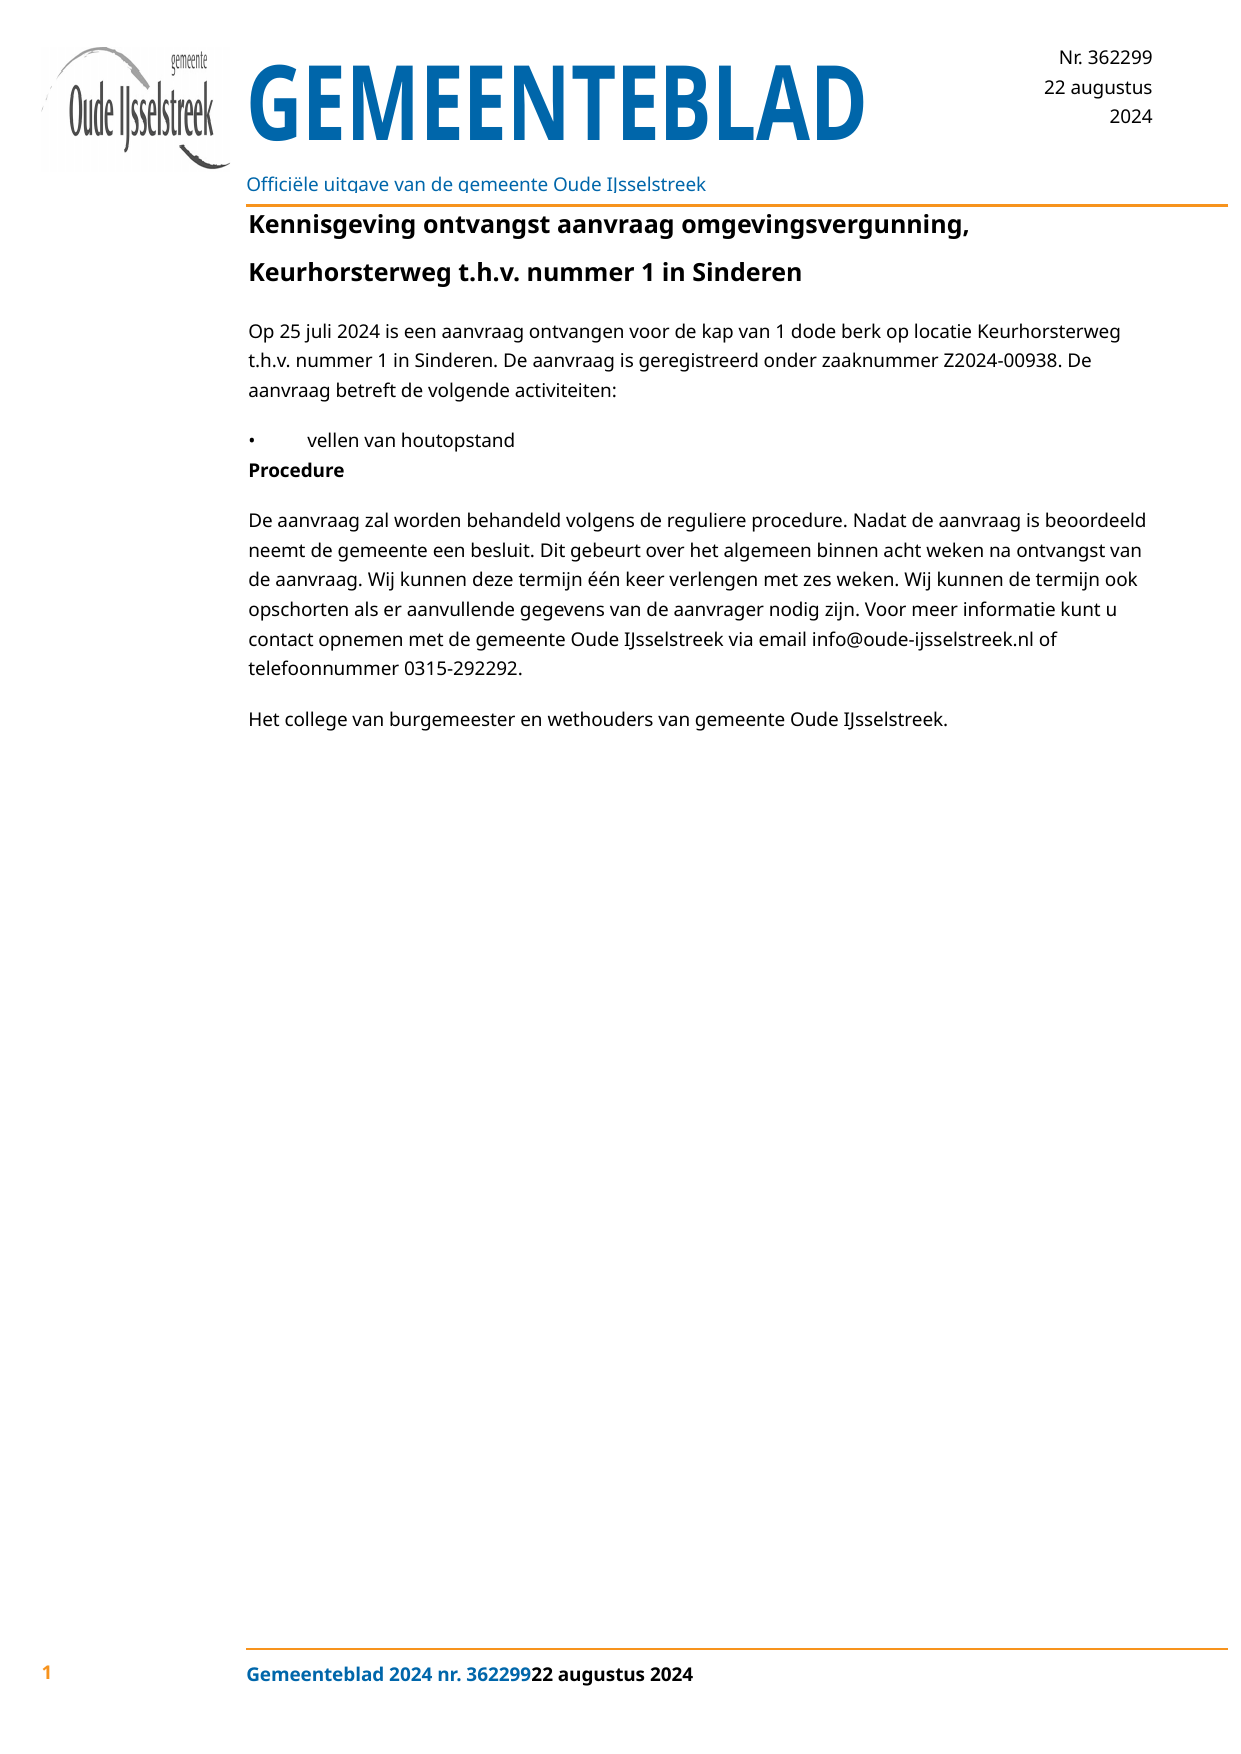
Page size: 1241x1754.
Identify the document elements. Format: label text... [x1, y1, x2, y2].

text Het college van burgemeester en wethouders van gemeente Oude IJsselstreek. [248, 706, 1152, 732]
text Kennisgeving ontvangst aanvraag omgevingsvergunning, Keurhorsterweg t.h.v. nummer 1 in Sinderen [248, 207, 1152, 288]
text Op 25 juli 2024 is een aanvraag ontvangen voor de kap van 1 dode berk op locatie Keurhorsterweg t.h.v. nummer 1 in Sinderen. De aanvraag is geregistreerd onder zaaknummer Z2024-00938. De aanvraag betreft de volgende activiteiten: [248, 318, 1152, 403]
text Procedure [248, 457, 1152, 483]
picture [41, 47, 231, 172]
text De aanvraag zal worden behandeld volgens de reguliere procedure. Nadat de aanvraag is beoordeeld neemt de gemeente een besluit. Dit gebeurt over het algemeen binnen acht weken na ontvangst van de aanvraag. Wij kunnen deze termijn één keer verlengen met zes weken. Wij kunnen de termijn ook opschorten als er aanvullende gegevens van de aanvrager nodig zijn. Voor meer informatie kunt u contact opnemen met de gemeente Oude IJsselstreek via email info@oude-ijsselstreek.nl of telefoonnummer 0315-292292. [248, 507, 1152, 681]
list vellen van houtopstand [248, 427, 1152, 453]
